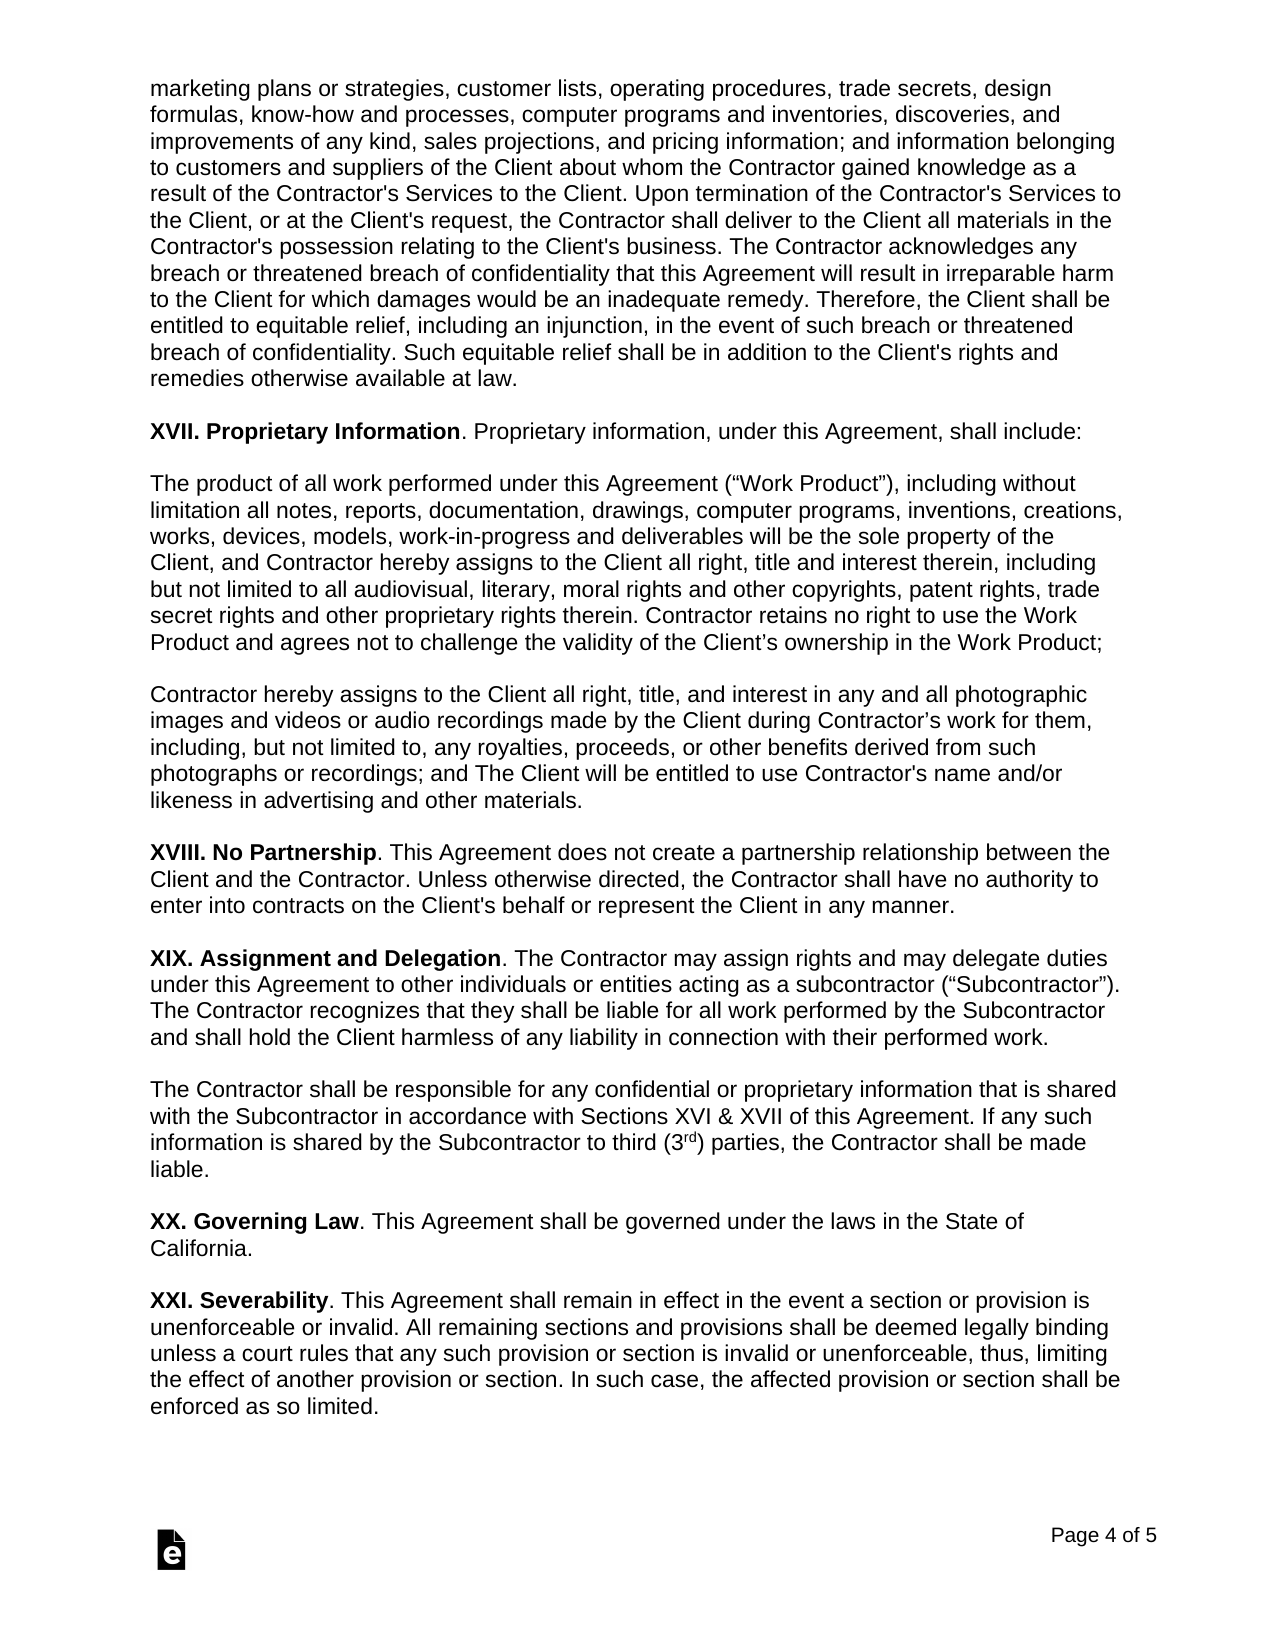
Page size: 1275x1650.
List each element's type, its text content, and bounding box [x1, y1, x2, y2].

text XX. Governing Law. This Agreement shall be governed under the laws in the State of California. [150, 1208, 1125, 1261]
text The Contractor shall be responsible for any confidential or proprietary information that is shared with the Subcontractor in accordance with Sections XVI & XVII of this Agreement. If any such information is shared by the Subcontractor to third (3rd) parties, the Contractor shall be made liable. [150, 1076, 1125, 1182]
text XXI. Severability. This Agreement shall remain in effect in the event a section or provision is unenforceable or invalid. All remaining sections and provisions shall be deemed legally binding unless a court rules that any such provision or section is invalid or unenforceable, thus, limiting the effect of another provision or section. In such case, the affected provision or section shall be enforced as so limited. [150, 1287, 1125, 1419]
text The product of all work performed under this Agreement (“Work Product”), including without limitation all notes, reports, documentation, drawings, computer programs, inventions, creations, works, devices, models, work-in-progress and deliverables will be the sole property of the Client, and Contractor hereby assigns to the Client all right, title and interest therein, including but not limited to all audiovisual, literary, moral rights and other copyrights, patent rights, trade secret rights and other proprietary rights therein. Contractor retains no right to use the Work Product and agrees not to challenge the validity of the Client’s ownership in the Work Product; [150, 470, 1125, 655]
text XIX. Assignment and Delegation. The Contractor may assign rights and may delegate duties under this Agreement to other individuals or entities acting as a subcontractor (“Subcontractor”). The Contractor recognizes that they shall be liable for all work performed by the Subcontractor and shall hold the Client harmless of any liability in connection with their performed work. [150, 945, 1125, 1050]
text XVII. Proprietary Information. Proprietary information, under this Agreement, shall include: [150, 418, 1125, 444]
text marketing plans or strategies, customer lists, operating procedures, trade secrets, design formulas, know-how and processes, computer programs and inventories, discoveries, and improvements of any kind, sales projections, and pricing information; and information belonging to customers and suppliers of the Client about whom the Contractor gained knowledge as a result of the Contractor's Services to the Client. Upon termination of the Contractor's Services to the Client, or at the Client's request, the Contractor shall deliver to the Client all materials in the Contractor's possession relating to the Client's business. The Contractor acknowledges any breach or threatened breach of confidentiality that this Agreement will result in irreparable harm to the Client for which damages would be an inadequate remedy. Therefore, the Client shall be entitled to equitable relief, including an injunction, in the event of such breach or threatened breach of confidentiality. Such equitable relief shall be in addition to the Client's rights and remedies otherwise available at law. [150, 75, 1125, 391]
text XVIII. No Partnership. This Agreement does not create a partnership relationship between the Client and the Contractor. Unless otherwise directed, the Contractor shall have no authority to enter into contracts on the Client's behalf or represent the Client in any manner. [150, 839, 1125, 918]
text Contractor hereby assigns to the Client all right, title, and interest in any and all photographic images and videos or audio recordings made by the Client during Contractor’s work for them, including, but not limited to, any royalties, proceeds, or other benefits derived from such photographs or recordings; and The Client will be entitled to use Contractor's name and/or likeness in advertising and other materials. [150, 681, 1125, 813]
